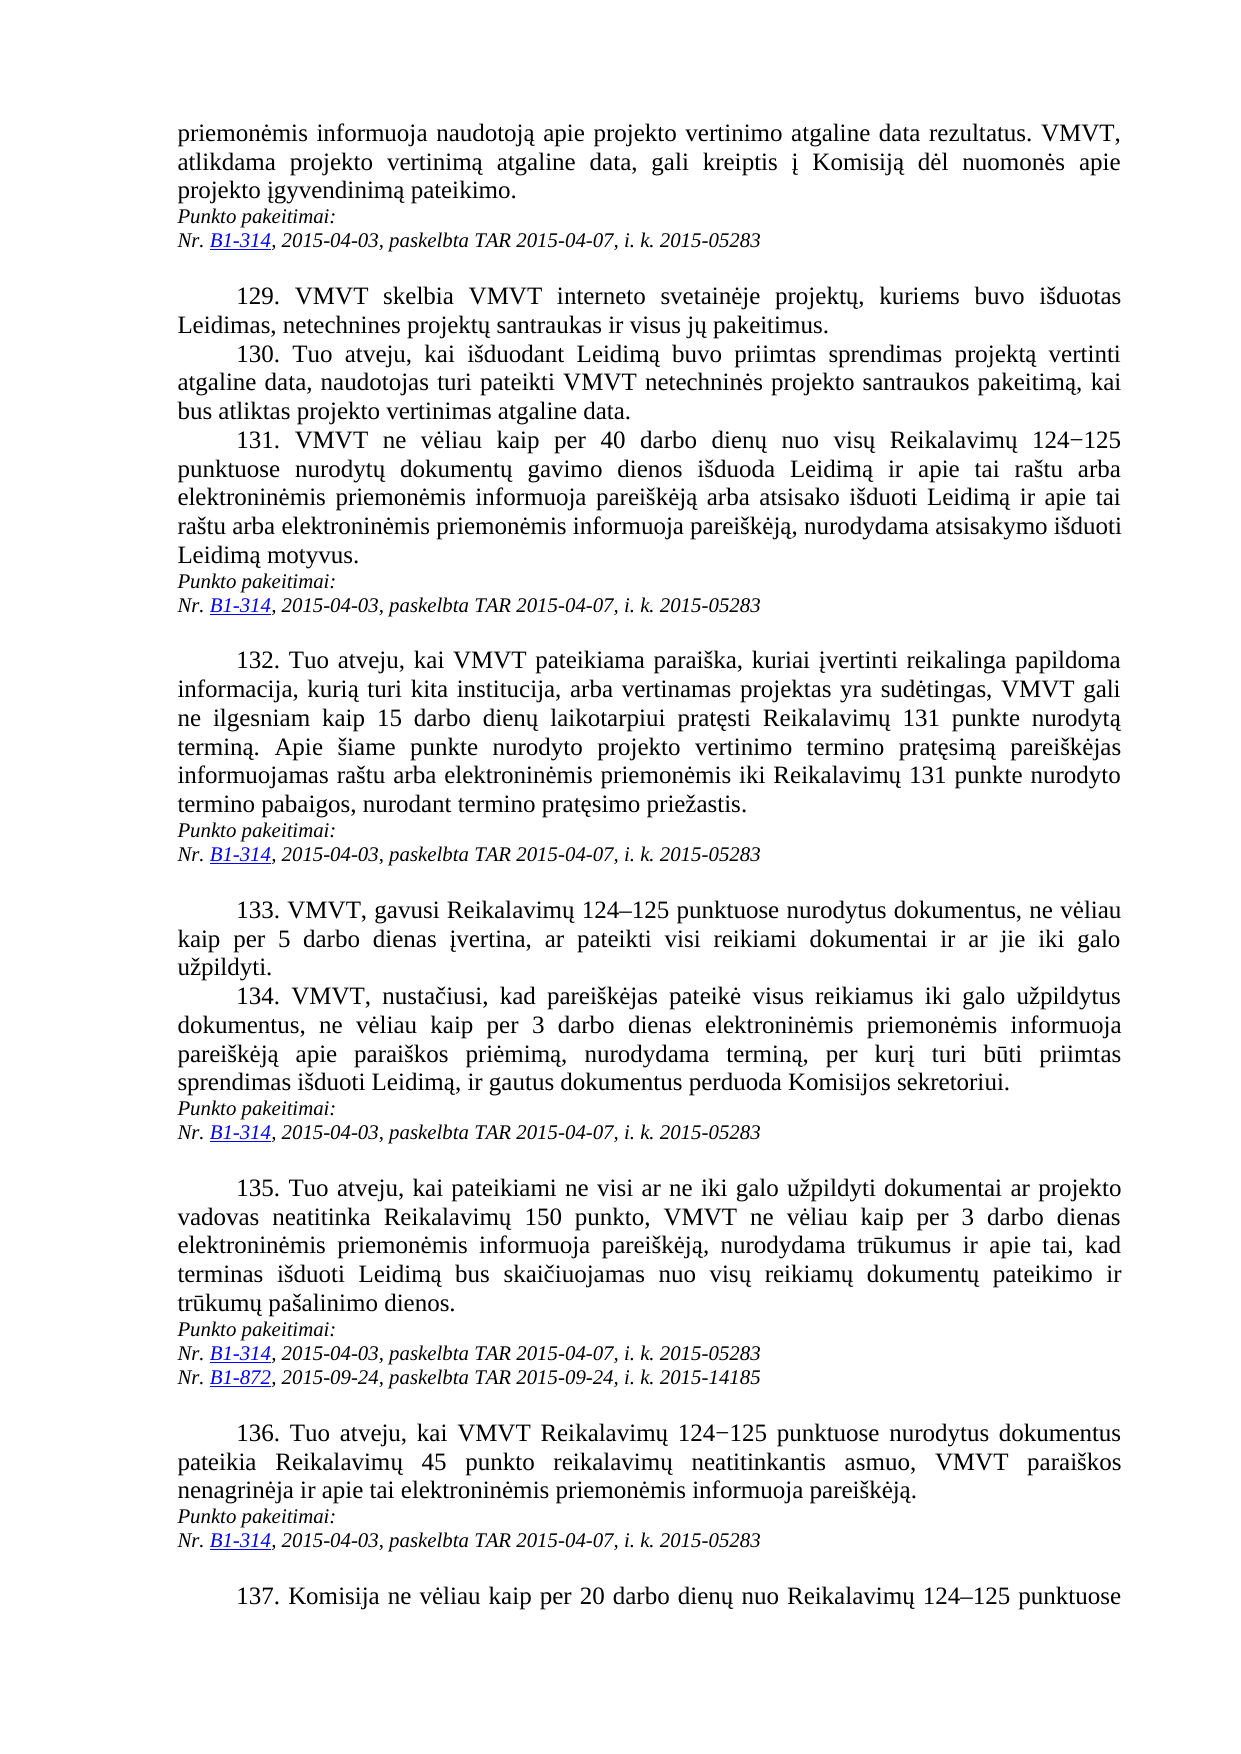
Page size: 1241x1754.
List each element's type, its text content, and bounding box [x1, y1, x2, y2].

text Punkto pakeitimai: [177, 818, 1122, 842]
text priemonėmis informuoja naudotoją apie projekto vertinimo atgaline data rezultatus. VMVT, atlikdama projekto vertinimą atgaline data, gali kreiptis į Komisiją dėl nuomonės apie projekto įgyvendinimą pateikimo. [177, 118, 1122, 204]
text Nr. B1-314, 2015-04-03, paskelbta TAR 2015-04-07, i. k. 2015-05283 [177, 1528, 1122, 1552]
text 137. Komisija ne vėliau kaip per 20 darbo dienų nuo Reikalavimų 124–125 punktuose [177, 1581, 1122, 1610]
text Punkto pakeitimai: [177, 204, 1122, 228]
text Nr. B1-872, 2015-09-24, paskelbta TAR 2015-09-24, i. k. 2015-14185 [177, 1365, 1122, 1389]
text 136. Tuo atveju, kai VMVT Reikalavimų 124−125 punktuose nurodytus dokumentus pateikia Reikalavimų 45 punkto reikalavimų neatitinkantis asmuo, VMVT paraiškos nenagrinėja ir apie tai elektroninėmis priemonėmis informuoja pareiškėją. [177, 1418, 1122, 1504]
text Punkto pakeitimai: [177, 1504, 1122, 1528]
text 135. Tuo atveju, kai pateikiami ne visi ar ne iki galo užpildyti dokumentai ar projekto vadovas neatitinka Reikalavimų 150 punkto, VMVT ne vėliau kaip per 3 darbo dienas elektroninėmis priemonėmis informuoja pareiškėją, nurodydama trūkumus ir apie tai, kad terminas išduoti Leidimą bus skaičiuojamas nuo visų reikiamų dokumentų pateikimo ir trūkumų pašalinimo dienos. [177, 1173, 1122, 1317]
text 130. Tuo atveju, kai išduodant Leidimą buvo priimtas sprendimas projektą vertinti atgaline data, naudotojas turi pateikti VMVT netechninės projekto santraukos pakeitimą, kai bus atliktas projekto vertinimas atgaline data. [177, 339, 1122, 425]
text 131. VMVT ne vėliau kaip per 40 darbo dienų nuo visų Reikalavimų 124−125 punktuose nurodytų dokumentų gavimo dienos išduoda Leidimą ir apie tai raštu arba elektroninėmis priemonėmis informuoja pareiškėją arba atsisako išduoti Leidimą ir apie tai raštu arba elektroninėmis priemonėmis informuoja pareiškėją, nurodydama atsisakymo išduoti Leidimą motyvus. [177, 425, 1122, 569]
text 134. VMVT, nustačiusi, kad pareiškėjas pateikė visus reikiamus iki galo užpildytus dokumentus, ne vėliau kaip per 3 darbo dienas elektroninėmis priemonėmis informuoja pareiškėją apie paraiškos priėmimą, nurodydama terminą, per kurį turi būti priimtas sprendimas išduoti Leidimą, ir gautus dokumentus perduoda Komisijos sekretoriui. [177, 981, 1122, 1096]
text Nr. B1-314, 2015-04-03, paskelbta TAR 2015-04-07, i. k. 2015-05283 [177, 842, 1122, 866]
text Punkto pakeitimai: [177, 1317, 1122, 1341]
text 132. Tuo atveju, kai VMVT pateikiama paraiška, kuriai įvertinti reikalinga papildoma informacija, kurią turi kita institucija, arba vertinamas projektas yra sudėtingas, VMVT gali ne ilgesniam kaip 15 darbo dienų laikotarpiui pratęsti Reikalavimų 131 punkte nurodytą terminą. Apie šiame punkte nurodyto projekto vertinimo termino pratęsimą pareiškėjas informuojamas raštu arba elektroninėmis priemonėmis iki Reikalavimų 131 punkte nurodyto termino pabaigos, nurodant termino pratęsimo priežastis. [177, 646, 1122, 818]
text Nr. B1-314, 2015-04-03, paskelbta TAR 2015-04-07, i. k. 2015-05283 [177, 228, 1122, 252]
text Nr. B1-314, 2015-04-03, paskelbta TAR 2015-04-07, i. k. 2015-05283 [177, 593, 1122, 617]
text Punkto pakeitimai: [177, 1096, 1122, 1120]
text 129. VMVT skelbia VMVT interneto svetainėje projektų, kuriems buvo išduotas Leidimas, netechnines projektų santraukas ir visus jų pakeitimus. [177, 281, 1122, 339]
text Punkto pakeitimai: [177, 569, 1122, 593]
text Nr. B1-314, 2015-04-03, paskelbta TAR 2015-04-07, i. k. 2015-05283 [177, 1120, 1122, 1144]
text Nr. B1-314, 2015-04-03, paskelbta TAR 2015-04-07, i. k. 2015-05283 [177, 1341, 1122, 1365]
text 133. VMVT, gavusi Reikalavimų 124–125 punktuose nurodytus dokumentus, ne vėliau kaip per 5 darbo dienas įvertina, ar pateikti visi reikiami dokumentai ir ar jie iki galo užpildyti. [177, 895, 1122, 981]
